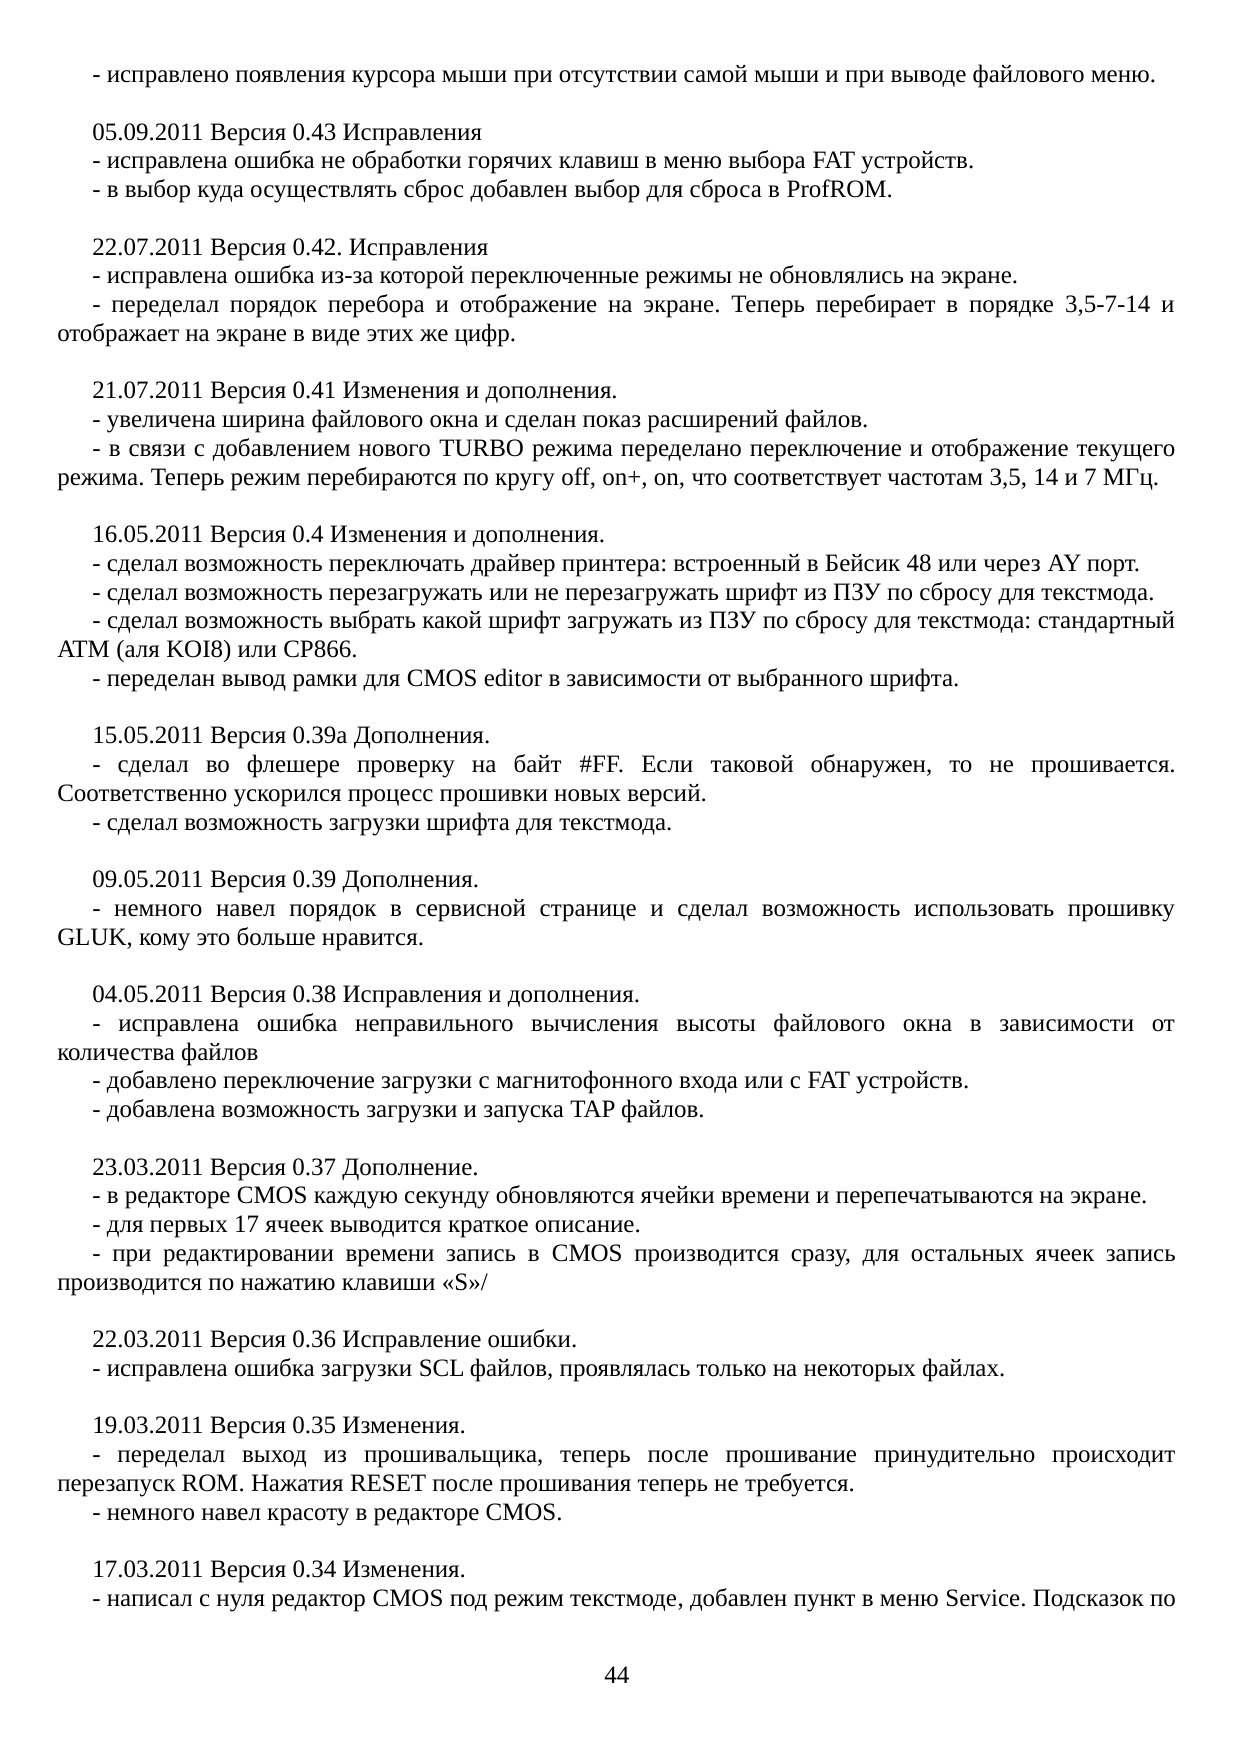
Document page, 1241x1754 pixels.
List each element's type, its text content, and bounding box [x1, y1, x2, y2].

text 16.05.2011 Версия 0.4 Изменения и дополнения. [57, 519, 1176, 548]
text - переделал порядок перебора и отображение на экране. Теперь перебирает в порядке 3,5-7-14 и отображает на экране в виде этих же цифр. [57, 289, 1176, 347]
text - немного навел порядок в сервисной странице и сделал возможность использовать прошивку GLUK, кому это больше нравится. [57, 893, 1176, 951]
text - при редактировании времени запись в CMOS производится сразу, для остальных ячеек запись производится по нажатию клавиши «S»/ [57, 1238, 1176, 1296]
text 09.05.2011 Версия 0.39 Дополнения. [57, 864, 1176, 893]
text - увеличена ширина файлового окна и сделан показ расширений файлов. [57, 404, 1176, 433]
text - сделал возможность загрузки шрифта для текстмода. [57, 807, 1176, 836]
text - сделал возможность выбрать какой шрифт загружать из ПЗУ по сбросу для текстмода: стандартный ATM (аля KOI8) или CP866. [57, 606, 1176, 663]
text 19.03.2011 Версия 0.35 Изменения. [57, 1411, 1176, 1439]
text - немного навел красоту в редакторе CMOS. [57, 1497, 1176, 1526]
text 22.03.2011 Версия 0.36 Исправление ошибки. [57, 1324, 1176, 1353]
text - в редакторе CMOS каждую секунду обновляются ячейки времени и перепечатываются на экране. [57, 1181, 1176, 1209]
text - добавлено переключение загрузки с магнитофонного входа или с FAT устройств. [57, 1066, 1176, 1094]
text 05.09.2011 Версия 0.43 Исправления [57, 117, 1176, 146]
text 15.05.2011 Версия 0.39а Дополнения. [57, 721, 1176, 749]
text 21.07.2011 Версия 0.41 Изменения и дополнения. [57, 376, 1176, 404]
text - исправлено появления курсора мыши при отсутствии самой мыши и при выводе файлового меню. [57, 59, 1176, 88]
text 23.03.2011 Версия 0.37 Дополнение. [57, 1152, 1176, 1181]
text - исправлена ошибка из-за которой переключенные режимы не обновлялись на экране. [57, 261, 1176, 289]
text - написал с нуля редактор CMOS под режим текстмоде, добавлен пункт в меню Service. Подсказок по [57, 1583, 1176, 1612]
text - сделал возможность переключать драйвер принтера: встроенный в Бейсик 48 или через AY порт. [57, 548, 1176, 577]
text - исправлена ошибка загрузки SCL файлов, проявлялась только на некоторых файлах. [57, 1353, 1176, 1382]
text - в связи с добавлением нового TURBO режима переделано переключение и отображение текущего режима. Теперь режим перебираются по кругу off, on+, on, что соответствует частотам 3,5, 14 и 7 МГц. [57, 433, 1176, 491]
text - исправлена ошибка не обработки горячих клавиш в меню выбора FAT устройств. [57, 146, 1176, 174]
text - исправлена ошибка неправильного вычисления высоты файлового окна в зависимости от количества файлов [57, 1008, 1176, 1066]
text - добавлена возможность загрузки и запуска TAP файлов. [57, 1094, 1176, 1123]
text - переделал выход из прошивальщика, теперь после прошивание принудительно происходит перезапуск ROM. Нажатия RESET после прошивания теперь не требуется. [57, 1439, 1176, 1497]
text - сделал возможность перезагружать или не перезагружать шрифт из ПЗУ по сбросу для текстмода. [57, 577, 1176, 606]
text 22.07.2011 Версия 0.42. Исправления [57, 232, 1176, 261]
text - для первых 17 ячеек выводится краткое описание. [57, 1209, 1176, 1238]
text - сделал во флешере проверку на байт #FF. Если таковой обнаружен, то не прошивается. Соответственно ускорился процесс прошивки новых версий. [57, 749, 1176, 807]
text - в выбор куда осуществлять сброс добавлен выбор для сброса в ProfROM. [57, 174, 1176, 203]
text 04.05.2011 Версия 0.38 Исправления и дополнения. [57, 979, 1176, 1008]
text - переделан вывод рамки для CMOS editor в зависимости от выбранного шрифта. [57, 663, 1176, 692]
text 17.03.2011 Версия 0.34 Изменения. [57, 1554, 1176, 1583]
